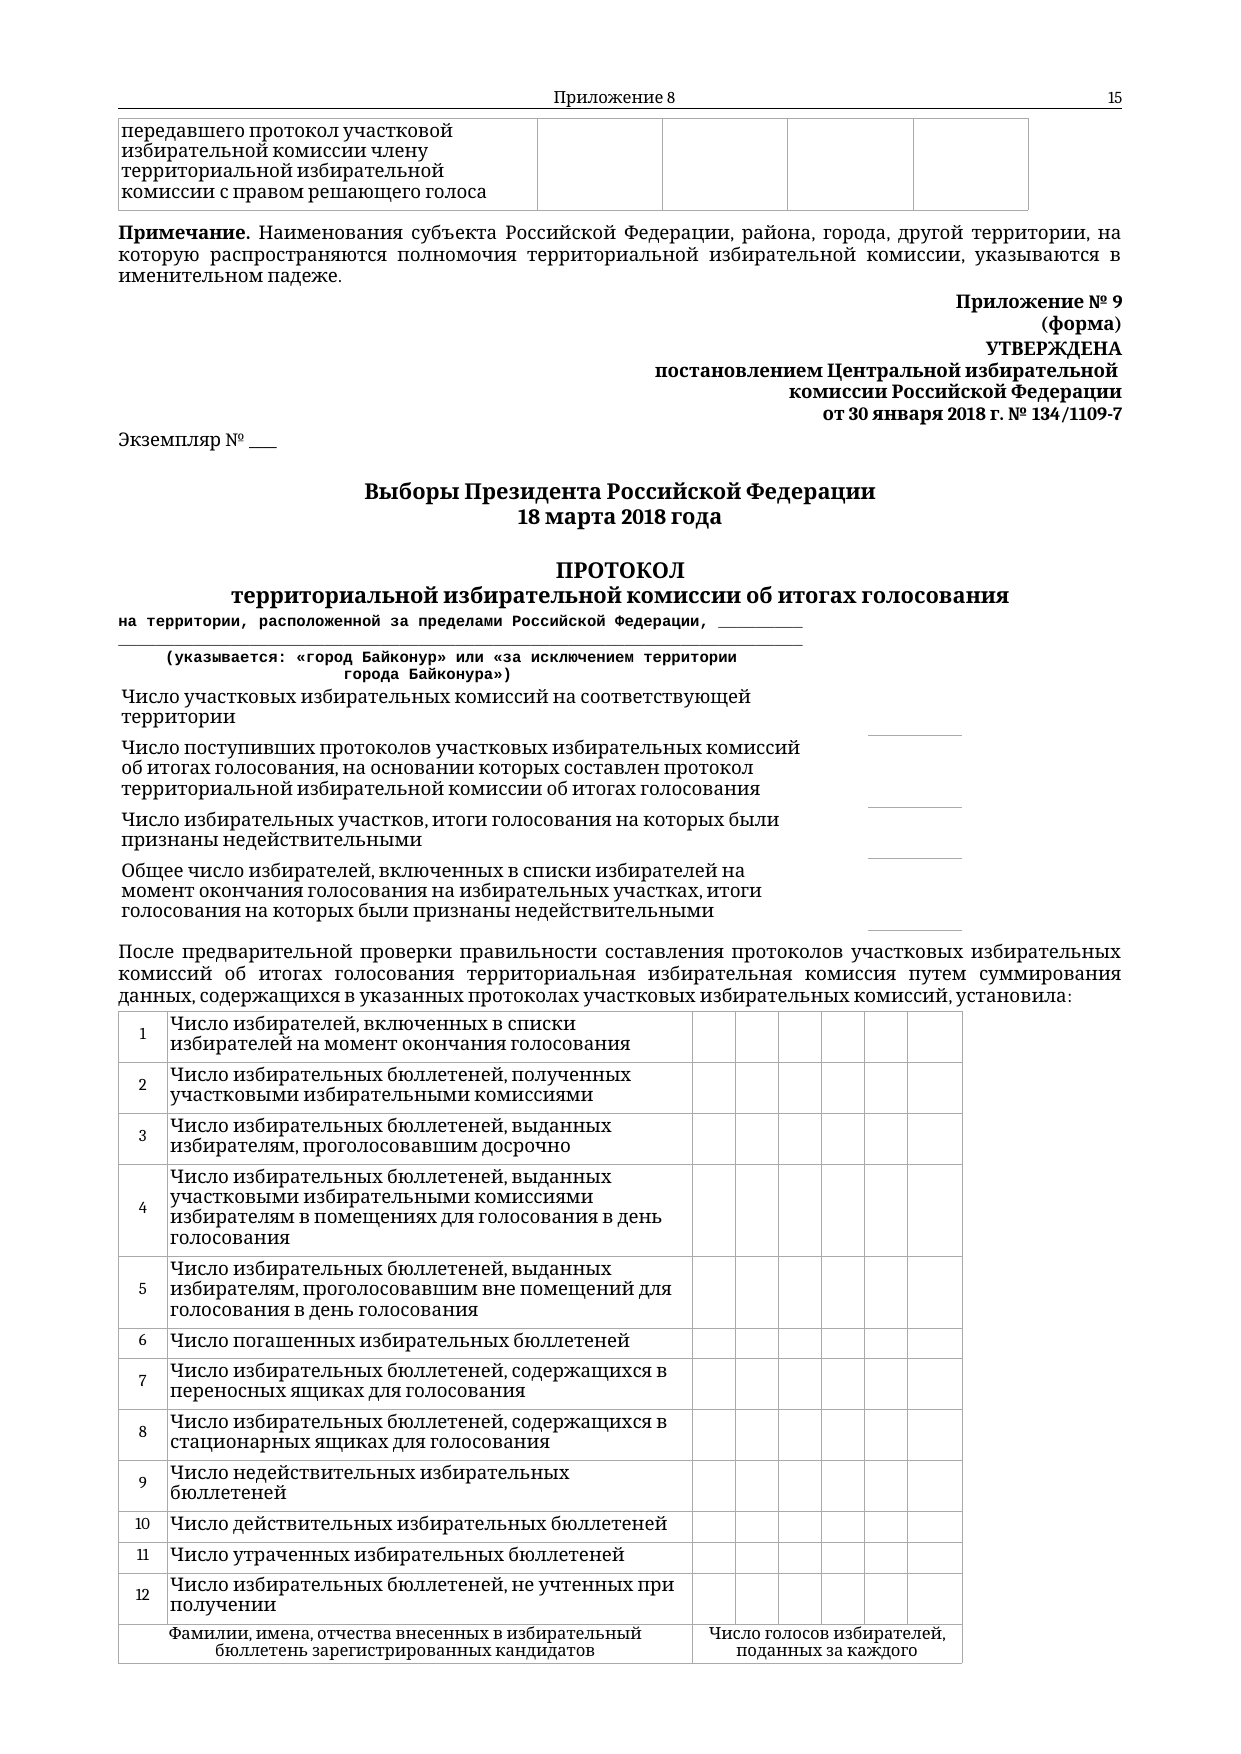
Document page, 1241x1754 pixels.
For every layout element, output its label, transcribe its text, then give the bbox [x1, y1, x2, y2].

table_cell [779, 1410, 821, 1460]
table_cell Число избирательных бюллетеней, содержащихся в переносных ящиках для голосования [168, 1359, 692, 1409]
table_cell [779, 1114, 821, 1164]
table_header [779, 1012, 821, 1062]
table_cell [822, 1329, 864, 1358]
table_cell 10 [119, 1512, 167, 1542]
table_cell [865, 1410, 907, 1460]
table_cell 7 [119, 1359, 167, 1409]
table_cell Число избирательных бюллетеней, выданных избирателям, проголосовавшим вне помещений для голосования в день голосования [168, 1257, 692, 1328]
table_cell [736, 1461, 778, 1511]
table_cell 12 [119, 1574, 167, 1623]
table_cell передавшего протокол участковой избирательной комиссии члену территориальной избирательной комиссии с правом решающего голоса [119, 119, 537, 210]
table_header [865, 1012, 907, 1062]
table_cell [736, 1063, 778, 1113]
text Примечание. Наименования субъекта Российской Федерации, района, города, другой территории, на которую распространяются полномочия территориальной избирательной комиссии, указываются в именительном падеже. [118, 223, 1122, 287]
table_cell [822, 1114, 864, 1164]
table_cell [865, 1165, 907, 1256]
table_header [825, 685, 867, 735]
table_cell [908, 1329, 962, 1358]
table_cell Число погашенных избирательных бюллетеней [168, 1329, 692, 1358]
table_cell [908, 1461, 962, 1511]
table_cell 2 [119, 1063, 167, 1113]
table_header Число участковых избирательных комиссий на соответствующей территории [118, 685, 824, 735]
table_cell [693, 1114, 735, 1164]
table_cell [908, 1063, 962, 1113]
table_cell [908, 1165, 962, 1256]
table_cell 8 [119, 1410, 167, 1460]
subtitle Выборы Президента Российской Федерации 18 марта 2018 года [118, 480, 1122, 530]
text Приложение № 9 (форма) [118, 291, 1122, 334]
table_cell [693, 1359, 735, 1409]
table_cell [822, 1257, 864, 1328]
table_cell Число недействительных избирательных бюллетеней [168, 1461, 692, 1511]
table_cell [822, 1063, 864, 1113]
table_cell [865, 1359, 907, 1409]
table_cell [736, 1543, 778, 1572]
table_cell [868, 808, 962, 858]
table_header [736, 1012, 778, 1062]
table_cell 11 [119, 1543, 167, 1572]
text Экземпляр № ____ [118, 429, 1122, 451]
text _________________________________________________________________________ [118, 631, 1122, 649]
table_cell [779, 1574, 821, 1623]
table_cell 3 [119, 1114, 167, 1164]
table_cell [908, 1574, 962, 1623]
table_header [908, 1012, 962, 1062]
table_cell [865, 1114, 907, 1164]
table_cell [822, 1410, 864, 1460]
table_cell [779, 1461, 821, 1511]
table_cell [865, 1461, 907, 1511]
text города Байконура») [118, 667, 1122, 684]
table_cell [908, 1114, 962, 1164]
text УТВЕРЖДЕНА постановлением Центральной избирательной комиссии Российской Федерации от 30 января 2018 г. № 134/1109-7 [118, 339, 1122, 425]
table_header [822, 1012, 864, 1062]
text на территории, расположенной за пределами Российской Федерации, _________ [118, 614, 1122, 631]
table_cell [825, 858, 867, 929]
table_cell [779, 1329, 821, 1358]
table_cell [1029, 118, 1122, 210]
table_cell [908, 1257, 962, 1328]
table_cell [693, 1063, 735, 1113]
table_cell [868, 736, 962, 807]
table_cell [908, 1359, 962, 1409]
table_cell [822, 1359, 864, 1409]
table_cell Общее число избирателей, включенных в списки избирателей на момент окончания голосования на избирательных участках, итоги голосования на которых были признаны недействительными [118, 858, 824, 929]
table_cell Число избирательных бюллетеней, выданных избирателям, проголосовавшим досрочно [168, 1114, 692, 1164]
table_cell [865, 1257, 907, 1328]
table_cell Число действительных избирательных бюллетеней [168, 1512, 692, 1542]
table_cell [736, 1574, 778, 1623]
table_cell [779, 1359, 821, 1409]
table_cell 6 [119, 1329, 167, 1358]
table_cell Число избирательных участков, итоги голосования на которых были признаны недействительными [118, 807, 824, 858]
text (указывается: «город Байконур» или «за исключением территории [118, 649, 1122, 667]
table_cell 4 [119, 1165, 167, 1256]
table_cell [779, 1257, 821, 1328]
table_cell [822, 1165, 864, 1256]
table_cell 5 [119, 1257, 167, 1328]
table_cell [779, 1543, 821, 1572]
table_cell Число избирательных бюллетеней, содержащихся в стационарных ящиках для голосования [168, 1410, 692, 1460]
table_cell [736, 1329, 778, 1358]
table_cell [736, 1257, 778, 1328]
table_cell Число поступивших протоколов участковых избирательных комиссий об итогах голосования, на основании которых составлен протокол территориальной избирательной комиссии об итогах голосования [118, 735, 824, 807]
table_header [693, 1012, 735, 1062]
subtitle ПРОТОКОЛ территориальной избирательной комиссии об итогах голосования [118, 559, 1122, 609]
table_cell [736, 1114, 778, 1164]
table_cell Фамилии, имена, отчества внесенных в избирательный бюллетень зарегистрированных кандидатов [119, 1625, 692, 1663]
table_header Число избирателей, включенных в списки избирателей на момент окончания голосования [168, 1012, 692, 1062]
table_cell [779, 1512, 821, 1542]
table_cell Число избирательных бюллетеней, выданных участковыми избирательными комиссиями избирателям в помещениях для голосования в день голосования [168, 1165, 692, 1256]
table_cell [788, 119, 913, 210]
table_cell [822, 1461, 864, 1511]
table_cell [538, 119, 662, 210]
table_cell [865, 1063, 907, 1113]
table_cell [865, 1512, 907, 1542]
table_cell [693, 1512, 735, 1542]
table_cell Число избирательных бюллетеней, не учтенных при получении [168, 1574, 692, 1623]
table_cell [693, 1165, 735, 1256]
table_cell Число голосов избирателей, поданных за каждого [693, 1625, 962, 1663]
table_cell [736, 1165, 778, 1256]
table_cell [663, 119, 787, 210]
table_cell [822, 1543, 864, 1572]
table_cell [865, 1543, 907, 1572]
table_header [868, 685, 962, 735]
table_cell [868, 859, 962, 929]
table_cell Число утраченных избирательных бюллетеней [168, 1543, 692, 1572]
table_cell [736, 1512, 778, 1542]
table_cell [908, 1410, 962, 1460]
table_cell [825, 735, 867, 807]
table_cell [908, 1543, 962, 1572]
table_cell [693, 1574, 735, 1623]
table_cell [825, 807, 867, 858]
table_cell [779, 1063, 821, 1113]
table_cell Число избирательных бюллетеней, полученных участковыми избирательными комиссиями [168, 1063, 692, 1113]
table_cell [865, 1574, 907, 1623]
table_cell [693, 1410, 735, 1460]
table_cell [693, 1329, 735, 1358]
table_cell [822, 1512, 864, 1542]
table_cell [822, 1574, 864, 1623]
table_cell [779, 1165, 821, 1256]
table_cell [736, 1410, 778, 1460]
table_cell [736, 1359, 778, 1409]
table_cell [693, 1257, 735, 1328]
table_cell [693, 1461, 735, 1511]
table_cell [865, 1329, 907, 1358]
table_header 1 [119, 1012, 167, 1062]
table_cell [908, 1512, 962, 1542]
table_cell 9 [119, 1461, 167, 1511]
table_cell [693, 1543, 735, 1572]
text После предварительной проверки правильности составления протоколов участковых избирательных комиссий об итогах голосования территориальная избирательная комиссия путем суммирования данных, содержащихся в указанных протоколах участковых избирательных комиссий, установила: [118, 942, 1122, 1007]
table_cell [914, 119, 1028, 210]
